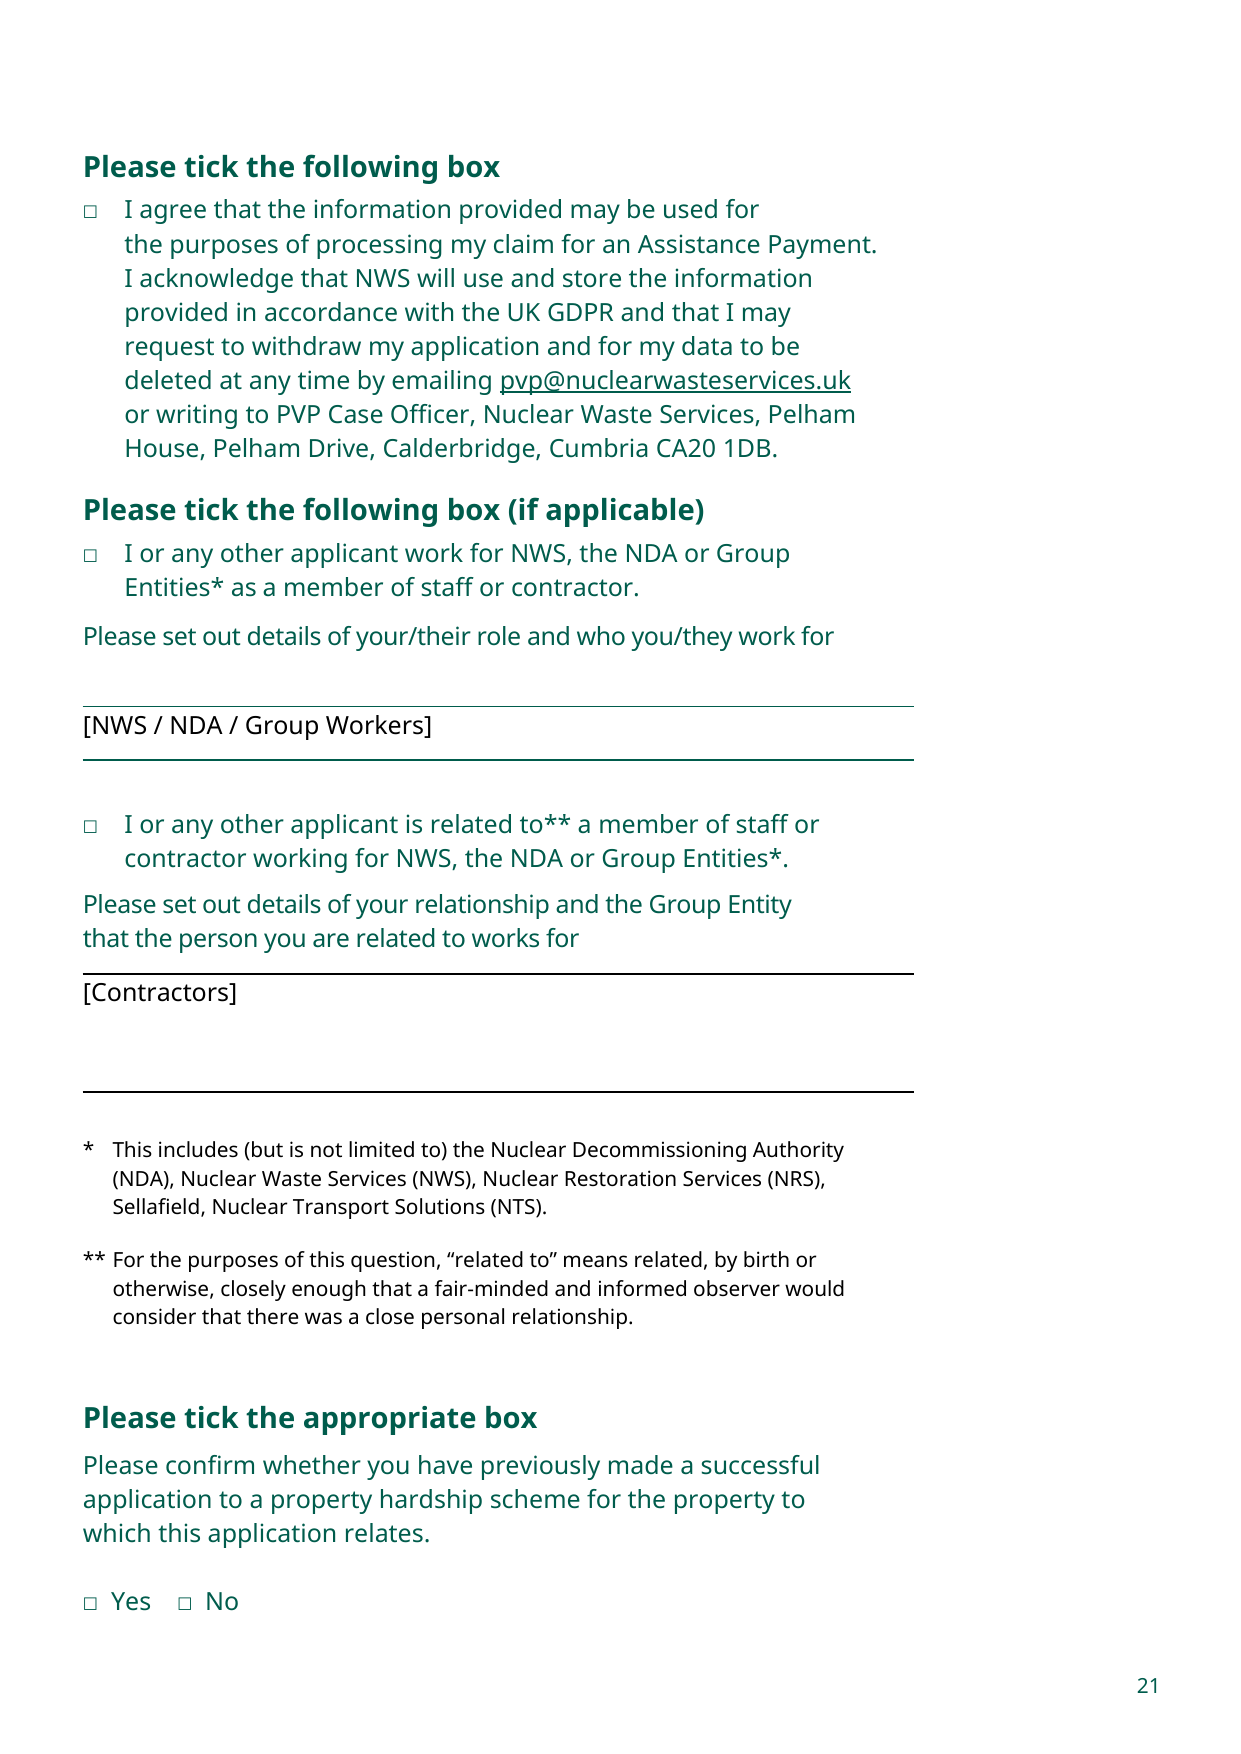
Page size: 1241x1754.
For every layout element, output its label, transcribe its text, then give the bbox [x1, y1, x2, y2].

text Please tick the appropriate box [83, 1399, 915, 1435]
text Please set out details of your relationship and the Group Entity that the person you are related to works for [83, 886, 915, 954]
text Please confirm whether you have previously made a successful application to a property hardship scheme for the property to which this application relates. [83, 1448, 915, 1550]
table_header ☐ I or any other applicant work for NWS, the NDA or Group Entities* as a member of staff or contractor. [83, 536, 914, 606]
table_header ☐ I agree that the information provided may be used for the purposes of processing my claim for an Assistance Payment. I acknowledge that NWS will use and store the information provided in accordance with the UK GDPR and that I may request to withdraw my application and for my data to be deleted at any time by emailing pvp@nuclearwasteservices.uk or writing to PVP Case Officer, Nuclear Waste Services, Pelham House, Pelham Drive, Calderbridge, Cumbria CA20 1DB. [83, 192, 914, 465]
text Please set out details of your/their role and who you/they work for [83, 619, 915, 653]
text * This includes (but is not limited to) the Nuclear Decommissioning Authority (NDA), Nuclear Waste Services (NWS), Nuclear Restoration Services (NRS), Sellafield, Nuclear Transport Solutions (NTS). [83, 1135, 915, 1221]
subtitle Please tick the following box [83, 146, 915, 186]
text ** For the purposes of this question, “related to” means related, by birth or otherwise, closely enough that a fair-minded and informed observer would consider that there was a close personal relationship. [83, 1246, 915, 1331]
table_header [NWS / NDA / Group Workers] [83, 707, 914, 759]
table_header ☐ I or any other applicant is related to** a member of staff or contractor working for NWS, the NDA or Group Entities*. [83, 807, 914, 878]
table_header ☐ Yes ☐ No [83, 1584, 914, 1618]
table_header [Contractors] [83, 975, 914, 1091]
subtitle Please tick the following box (if applicable) [83, 490, 915, 529]
